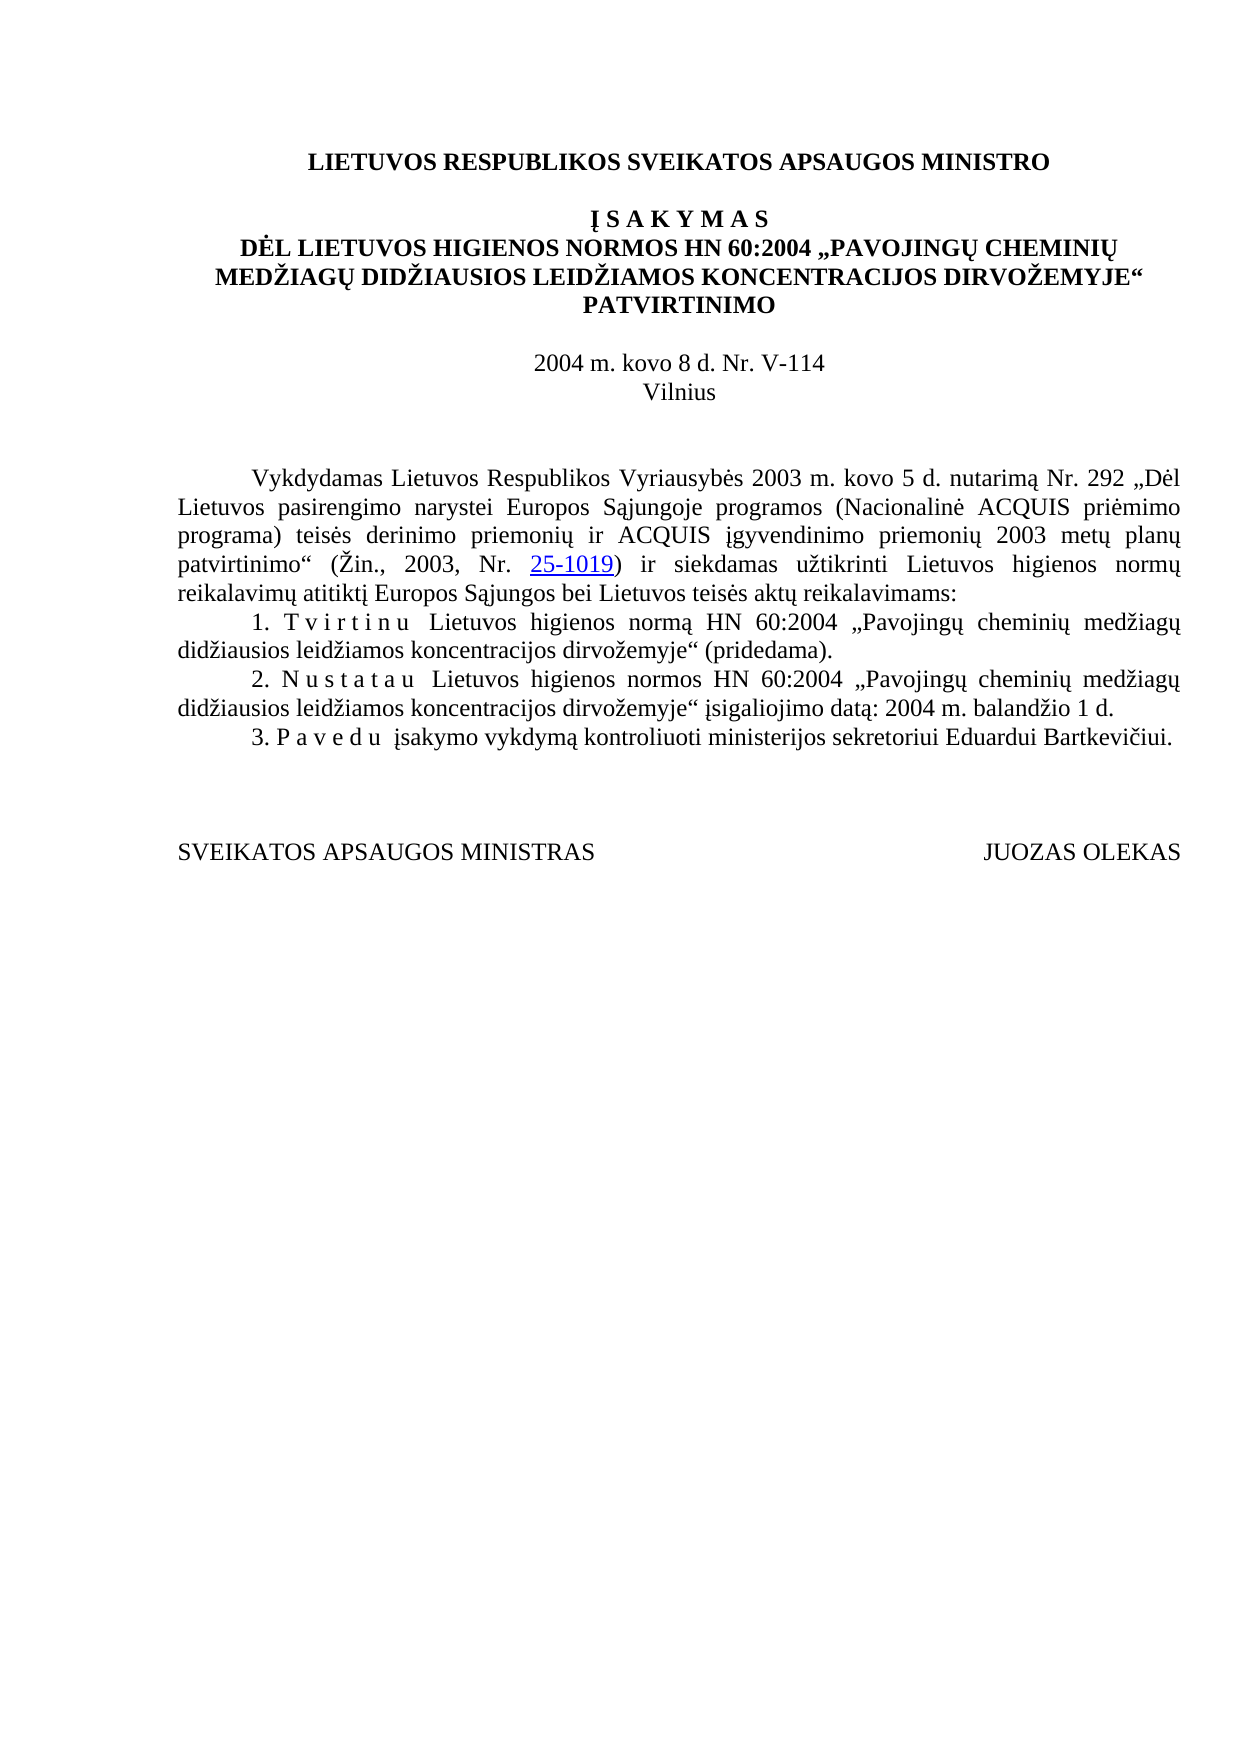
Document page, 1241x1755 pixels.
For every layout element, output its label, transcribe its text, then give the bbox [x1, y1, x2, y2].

text Į S A K Y M A S [177, 204, 1181, 233]
text DĖL LIETUVOS HIGIENOS NORMOS HN 60:2004 „PAVOJINGŲ CHEMINIŲ MEDŽIAGŲ DIDŽIAUSIOS LEIDŽIAMOS KONCENTRACIJOS DIRVOŽEMYJE“ PATVIRTINIMO [177, 233, 1181, 319]
text 2. Nustatau Lietuvos higienos normos HN 60:2004 „Pavojingų cheminių medžiagų didžiausios leidžiamos koncentracijos dirvožemyje“ įsigaliojimo datą: 2004 m. balandžio 1 d. [177, 664, 1181, 722]
text 3. Pavedu įsakymo vykdymą kontroliuoti ministerijos sekretoriui Eduardui Bartkevičiui. [177, 722, 1181, 751]
text SVEIKATOS APSAUGOS MINISTRAS JUOZAS OLEKAS [177, 837, 1181, 866]
text Vykdydamas Lietuvos Respublikos Vyriausybės 2003 m. kovo 5 d. nutarimą Nr. 292 „Dėl Lietuvos pasirengimo narystei Europos Sąjungoje programos (Nacionalinė ACQUIS priėmimo programa) teisės derinimo priemonių ir ACQUIS įgyvendinimo priemonių 2003 metų planų patvirtinimo“ (Žin., 2003, Nr. 25-1019) ir siekdamas užtikrinti Lietuvos higienos normų reikalavimų atitiktį Europos Sąjungos bei Lietuvos teisės aktų reikalavimams: [177, 463, 1181, 607]
text LIETUVOS RESPUBLIKOS SVEIKATOS APSAUGOS MINISTRO [177, 147, 1181, 176]
text 2004 m. kovo 8 d. Nr. V-114 [177, 348, 1181, 377]
text 1. Tvirtinu Lietuvos higienos normą HN 60:2004 „Pavojingų cheminių medžiagų didžiausios leidžiamos koncentracijos dirvožemyje“ (pridedama). [177, 607, 1181, 664]
text Vilnius [177, 377, 1181, 406]
